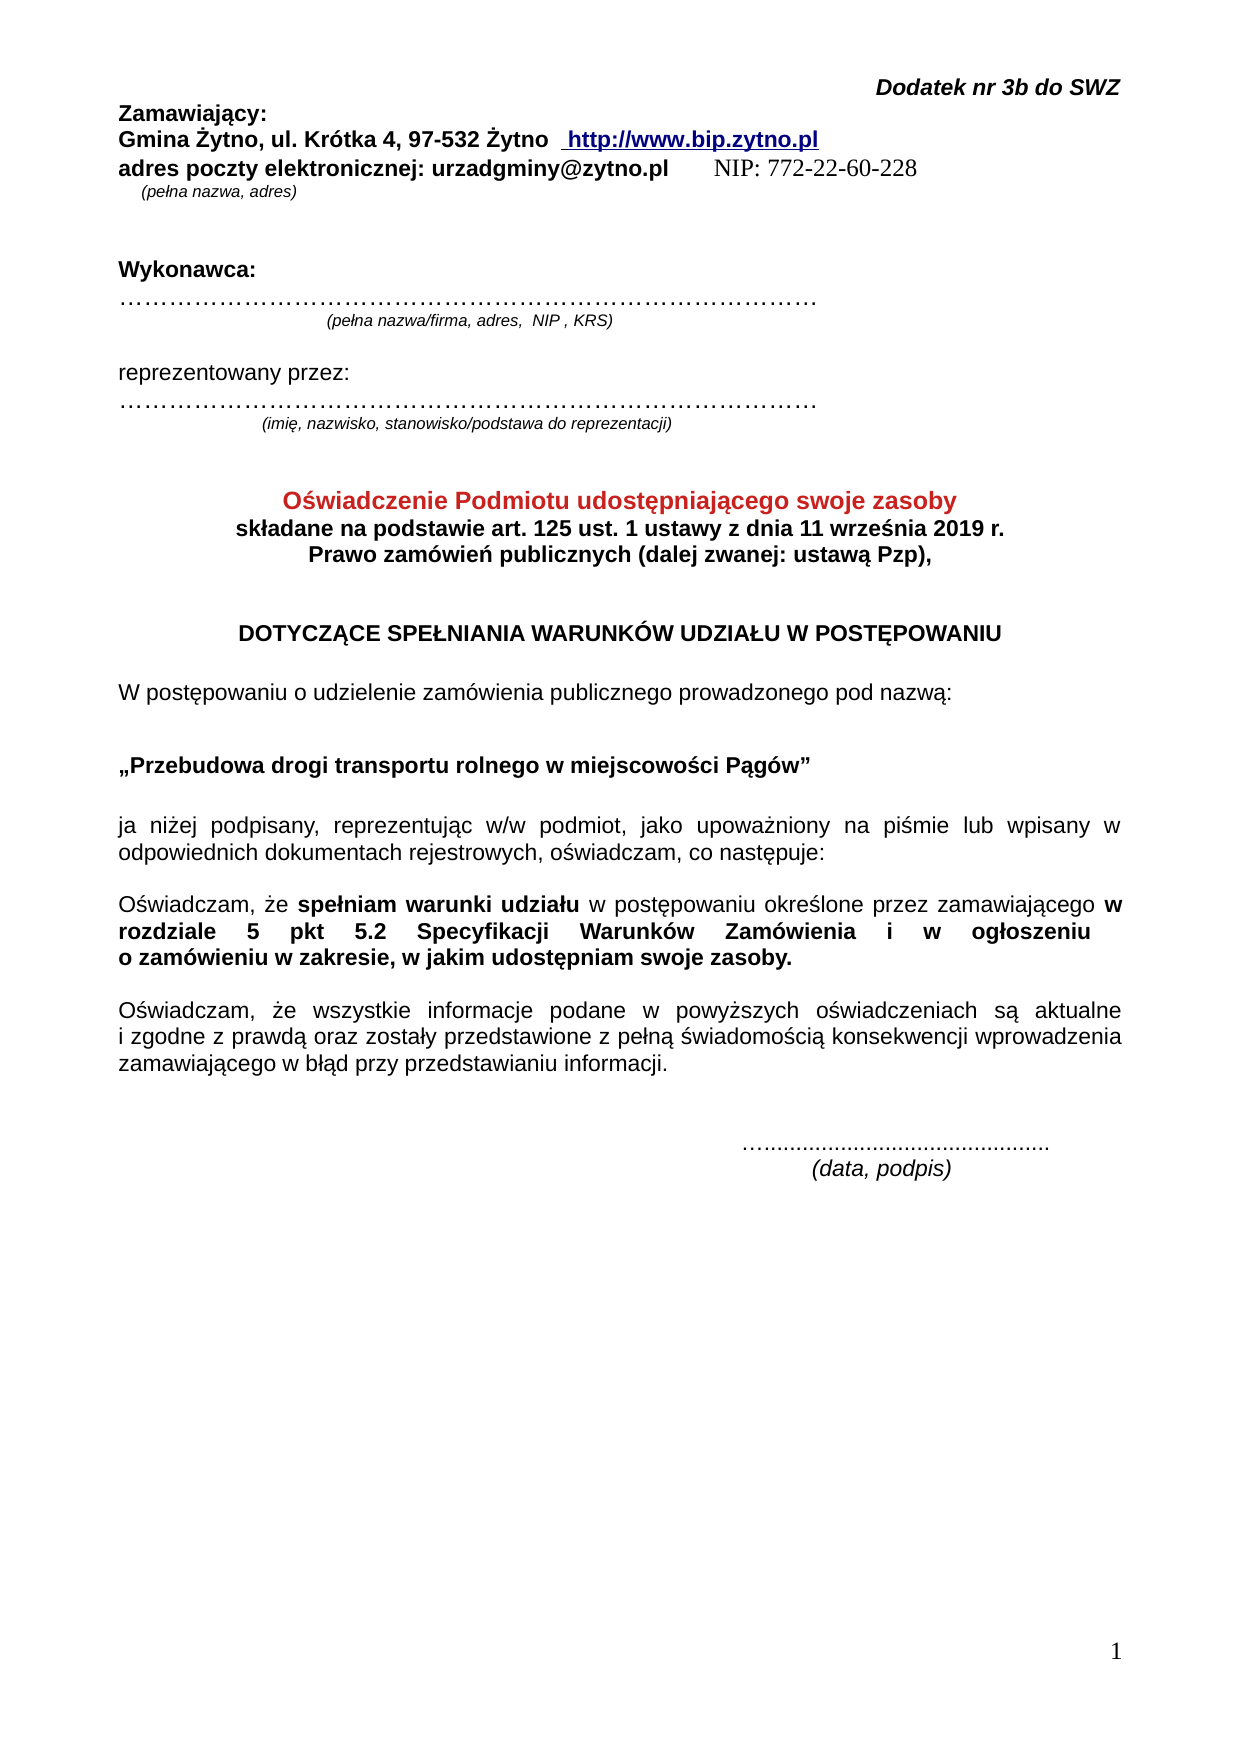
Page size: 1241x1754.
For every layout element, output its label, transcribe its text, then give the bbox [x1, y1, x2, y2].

text DOTYCZĄCE SPEŁNIANIA WARUNKÓW UDZIAŁU W POSTĘPOWANIU [118, 620, 1122, 646]
text Wykonawca: [118, 256, 1122, 282]
text Oświadczam, że spełniam warunki udziału w postępowaniu określone przez zamawiającego w rozdziale 5 pkt 5.2 Specyfikacji Warunków Zamówienia i w ogłoszeniu o zamówieniu w zakresie, w jakim udostępniam swoje zasoby. [118, 891, 1122, 971]
text ja niżej podpisany, reprezentując w/w podmiot, jako upoważniony na piśmie lub wpisany w odpowiednich dokumentach rejestrowych, oświadczam, co następuje: [118, 812, 1122, 865]
text (imię, nazwisko, stanowisko/podstawa do reprezentacji) [118, 414, 1122, 433]
text adres poczty elektronicznej: urzadgminy@zytno.pl NIP: 772-22-60-228 [118, 153, 1122, 182]
text Gmina Żytno, ul. Krótka 4, 97-532 Żytno http://www.bip.zytno.pl [118, 126, 1122, 153]
text W postępowaniu o udzielenie zamówienia publicznego prowadzonego pod nazwą: [118, 679, 1122, 705]
text Oświadczam, że wszystkie informacje podane w powyższych oświadczeniach są aktualne i zgodne z prawdą oraz zostały przedstawione z pełną świadomością konsekwencji wprowadzenia zamawiającego w błąd przy przedstawianiu informacji. [118, 997, 1122, 1076]
text …............................................. [118, 1129, 1122, 1155]
text Dodatek nr 3b do SWZ [118, 74, 1122, 100]
text Prawo zamówień publicznych (dalej zwanej: ustawą Pzp), [118, 541, 1122, 567]
text Oświadczenie Podmiotu udostępniającego swoje zasoby [118, 486, 1122, 514]
text (pełna nazwa, adres) [118, 182, 1122, 201]
text ………………………………………………………………………… [118, 282, 1122, 311]
text ………………………………………………………………………… [118, 385, 1122, 414]
text składane na podstawie art. 125 ust. 1 ustawy z dnia 11 września 2019 r. [118, 514, 1122, 541]
text (pełna nazwa/firma, adres, NIP , KRS) [118, 311, 1122, 330]
text (data, podpis) [118, 1155, 1122, 1181]
text „Przebudowa drogi transportu rolnego w miejscowości Pągów” [118, 722, 1122, 778]
text reprezentowany przez: [118, 359, 1122, 385]
text Zamawiający: [118, 100, 1122, 126]
